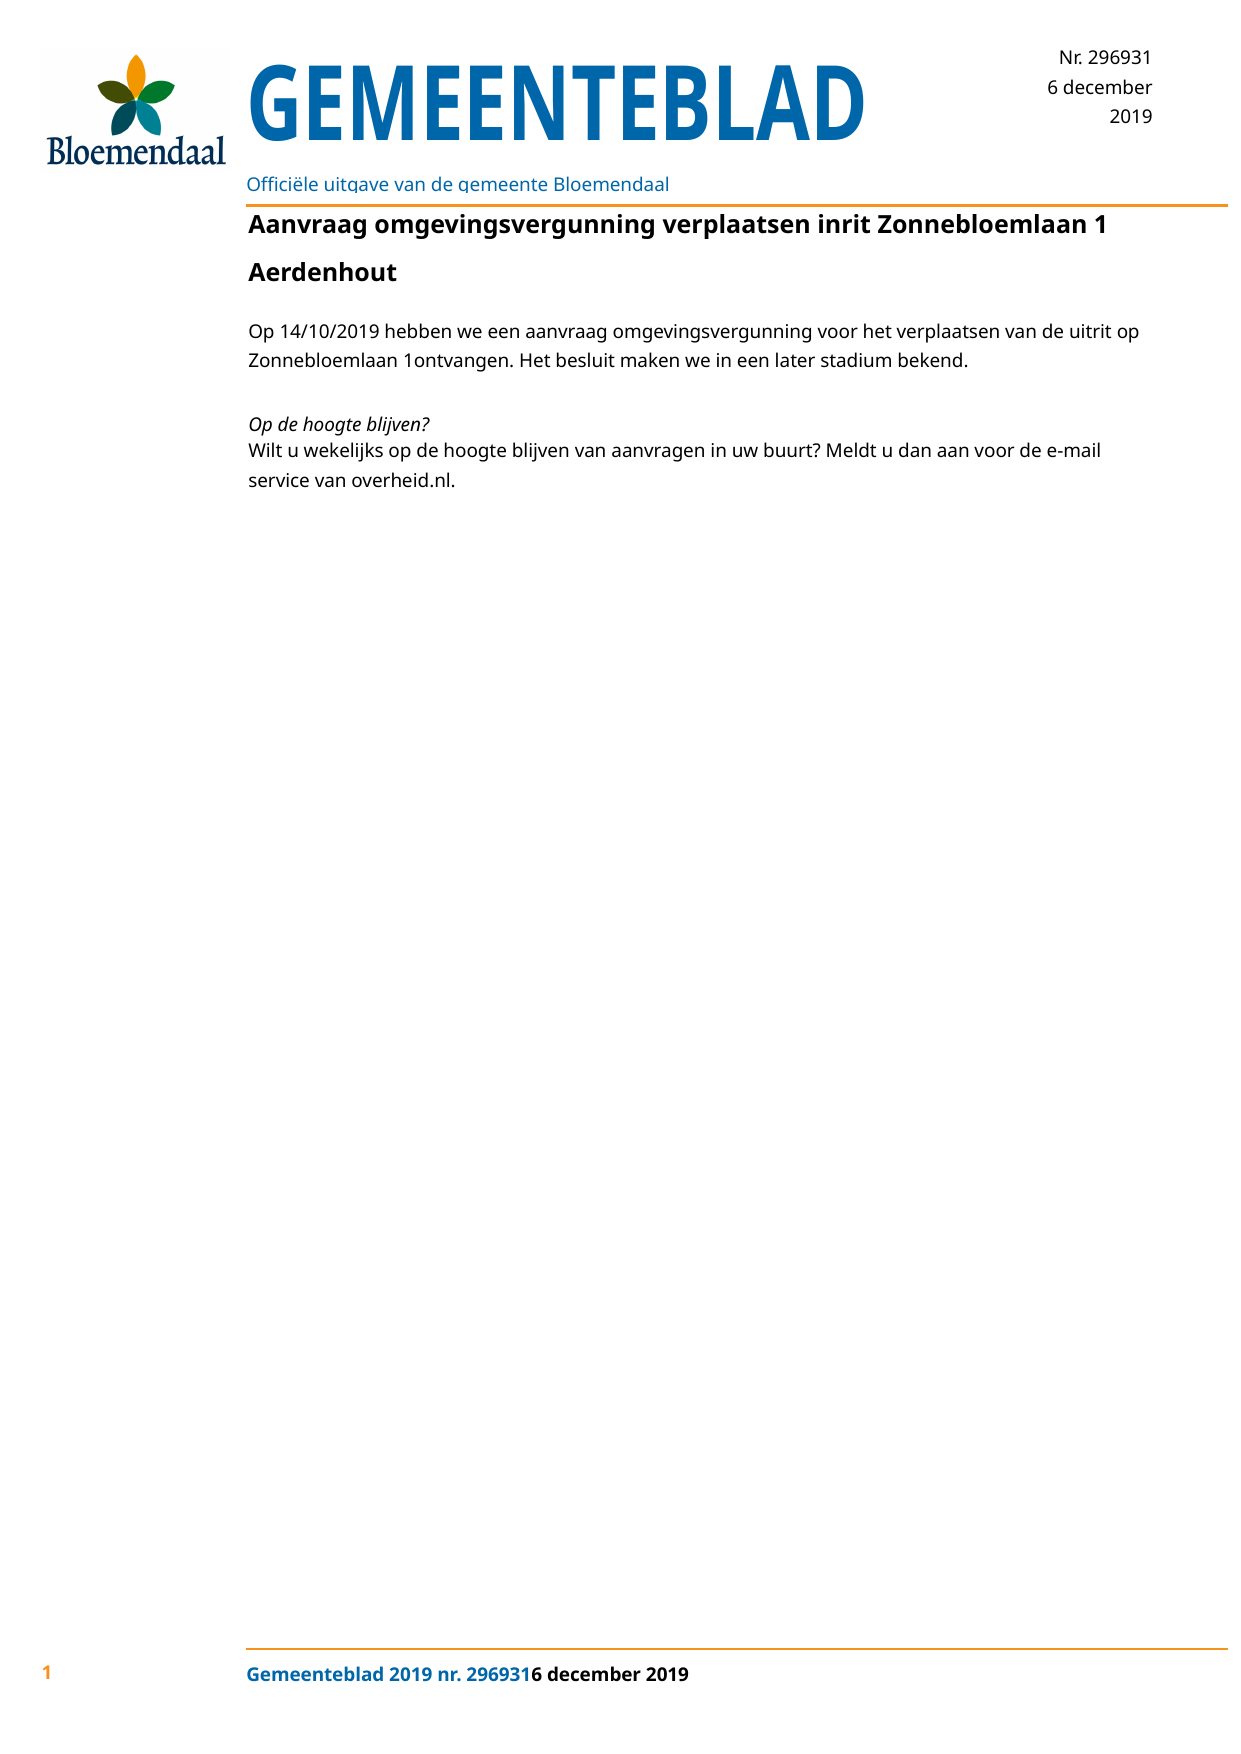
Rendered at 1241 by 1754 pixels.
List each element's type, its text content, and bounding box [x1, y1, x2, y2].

text Op 14/10/2019 hebben we een aanvraag omgevingsvergunning voor het verplaatsen van de uitrit op Zonnebloemlaan 1ontvangen. Het besluit maken we in een later stadium bekend. [248, 318, 1152, 373]
text Aanvraag omgevingsvergunning verplaatsen inrit Zonnebloemlaan 1 Aerdenhout [248, 207, 1152, 288]
text Wilt u wekelijks op de hoogte blijven van aanvragen in uw buurt? Meldt u dan aan voor de e-mail service van overheid.nl. [248, 437, 1152, 492]
text Op de hoogte blijven? [248, 411, 1152, 437]
picture [41, 47, 231, 172]
